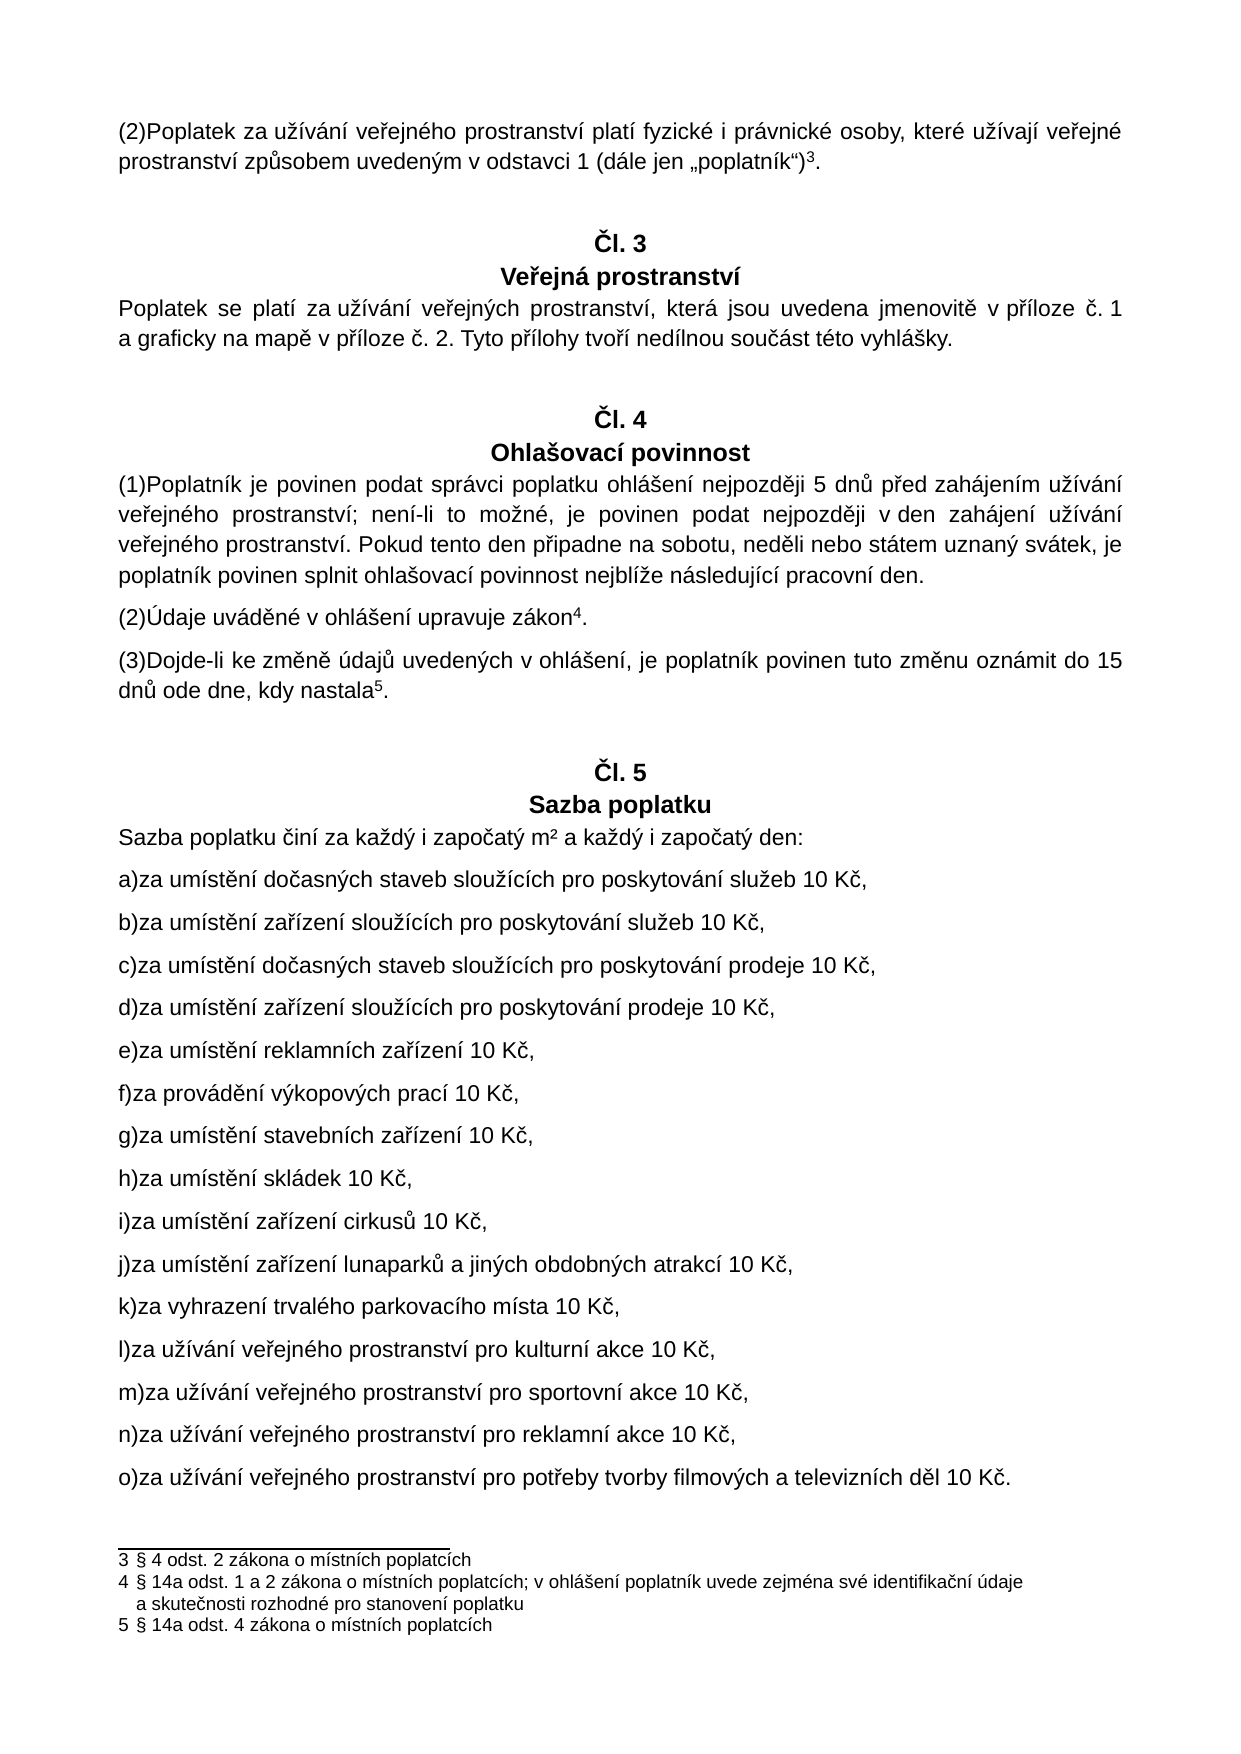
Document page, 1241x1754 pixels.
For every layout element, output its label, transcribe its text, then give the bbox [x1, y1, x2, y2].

list Údaje uváděné v ohlášení upravuje zákon. [118, 604, 1122, 631]
list za umístění dočasných staveb sloužících pro poskytování služeb 10 Kč, [118, 866, 1122, 893]
subtitle Čl. 3 Veřejná prostranství [118, 228, 1122, 290]
list za umístění zařízení sloužících pro poskytování prodeje 10 Kč, [118, 994, 1122, 1021]
list za vyhrazení trvalého parkovacího místa 10 Kč, [118, 1293, 1122, 1320]
list za umístění dočasných staveb sloužících pro poskytování prodeje 10 Kč, [118, 952, 1122, 978]
list za umístění skládek 10 Kč, [118, 1165, 1122, 1192]
list za užívání veřejného prostranství pro sportovní akce 10 Kč, [118, 1379, 1122, 1405]
list za umístění zařízení sloužících pro poskytování služeb 10 Kč, [118, 909, 1122, 935]
list § 14a odst. 1 a 2 zákona o místních poplatcích; v ohlášení poplatník uvede zejména své identifikační údaje a skutečnosti rozhodné pro stanovení poplatku [118, 1571, 1122, 1614]
subtitle Čl. 5 Sazba poplatku [118, 757, 1122, 819]
list Poplatek za užívání veřejného prostranství platí fyzické i právnické osoby, které užívají veřejné prostranství způsobem uvedeným v odstavci 1 (dále jen „poplatník“). [118, 118, 1122, 175]
list Dojde-li ke změně údajů uvedených v ohlášení, je poplatník povinen tuto změnu oznámit do 15 dnů ode dne, kdy nastala. [118, 647, 1122, 704]
list za umístění stavebních zařízení 10 Kč, [118, 1122, 1122, 1149]
list § 14a odst. 4 zákona o místních poplatcích [118, 1614, 1122, 1635]
subtitle Čl. 4 Ohlašovací povinnost [118, 405, 1122, 467]
list za provádění výkopových prací 10 Kč, [118, 1080, 1122, 1106]
text Sazba poplatku činí za každý i započatý m² a každý i započatý den: [118, 823, 1122, 850]
list za užívání veřejného prostranství pro kulturní akce 10 Kč, [118, 1336, 1122, 1362]
text Poplatek se platí za užívání veřejných prostranství, která jsou uvedena jmenovitě v příloze č. 1 a graficky na mapě v příloze č. 2. Tyto přílohy tvoří nedílnou součást této vyhlášky. [118, 294, 1122, 351]
list za umístění zařízení cirkusů 10 Kč, [118, 1208, 1122, 1234]
list Poplatník je povinen podat správci poplatku ohlášení nejpozději 5 dnů před zahájením užívání veřejného prostranství; není-li to možné, je povinen podat nejpozději v den zahájení užívání veřejného prostranství. Pokud tento den připadne na sobotu, neděli nebo státem uznaný svátek, je poplatník povinen splnit ohlašovací povinnost nejblíže následující pracovní den. [118, 471, 1122, 588]
list za umístění zařízení lunaparků a jiných obdobných atrakcí 10 Kč, [118, 1251, 1122, 1277]
list za umístění reklamních zařízení 10 Kč, [118, 1037, 1122, 1063]
list za užívání veřejného prostranství pro reklamní akce 10 Kč, [118, 1421, 1122, 1448]
list za užívání veřejného prostranství pro potřeby tvorby filmových a televizních děl 10 Kč. [118, 1464, 1122, 1491]
list § 4 odst. 2 zákona o místních poplatcích [118, 1549, 1122, 1571]
